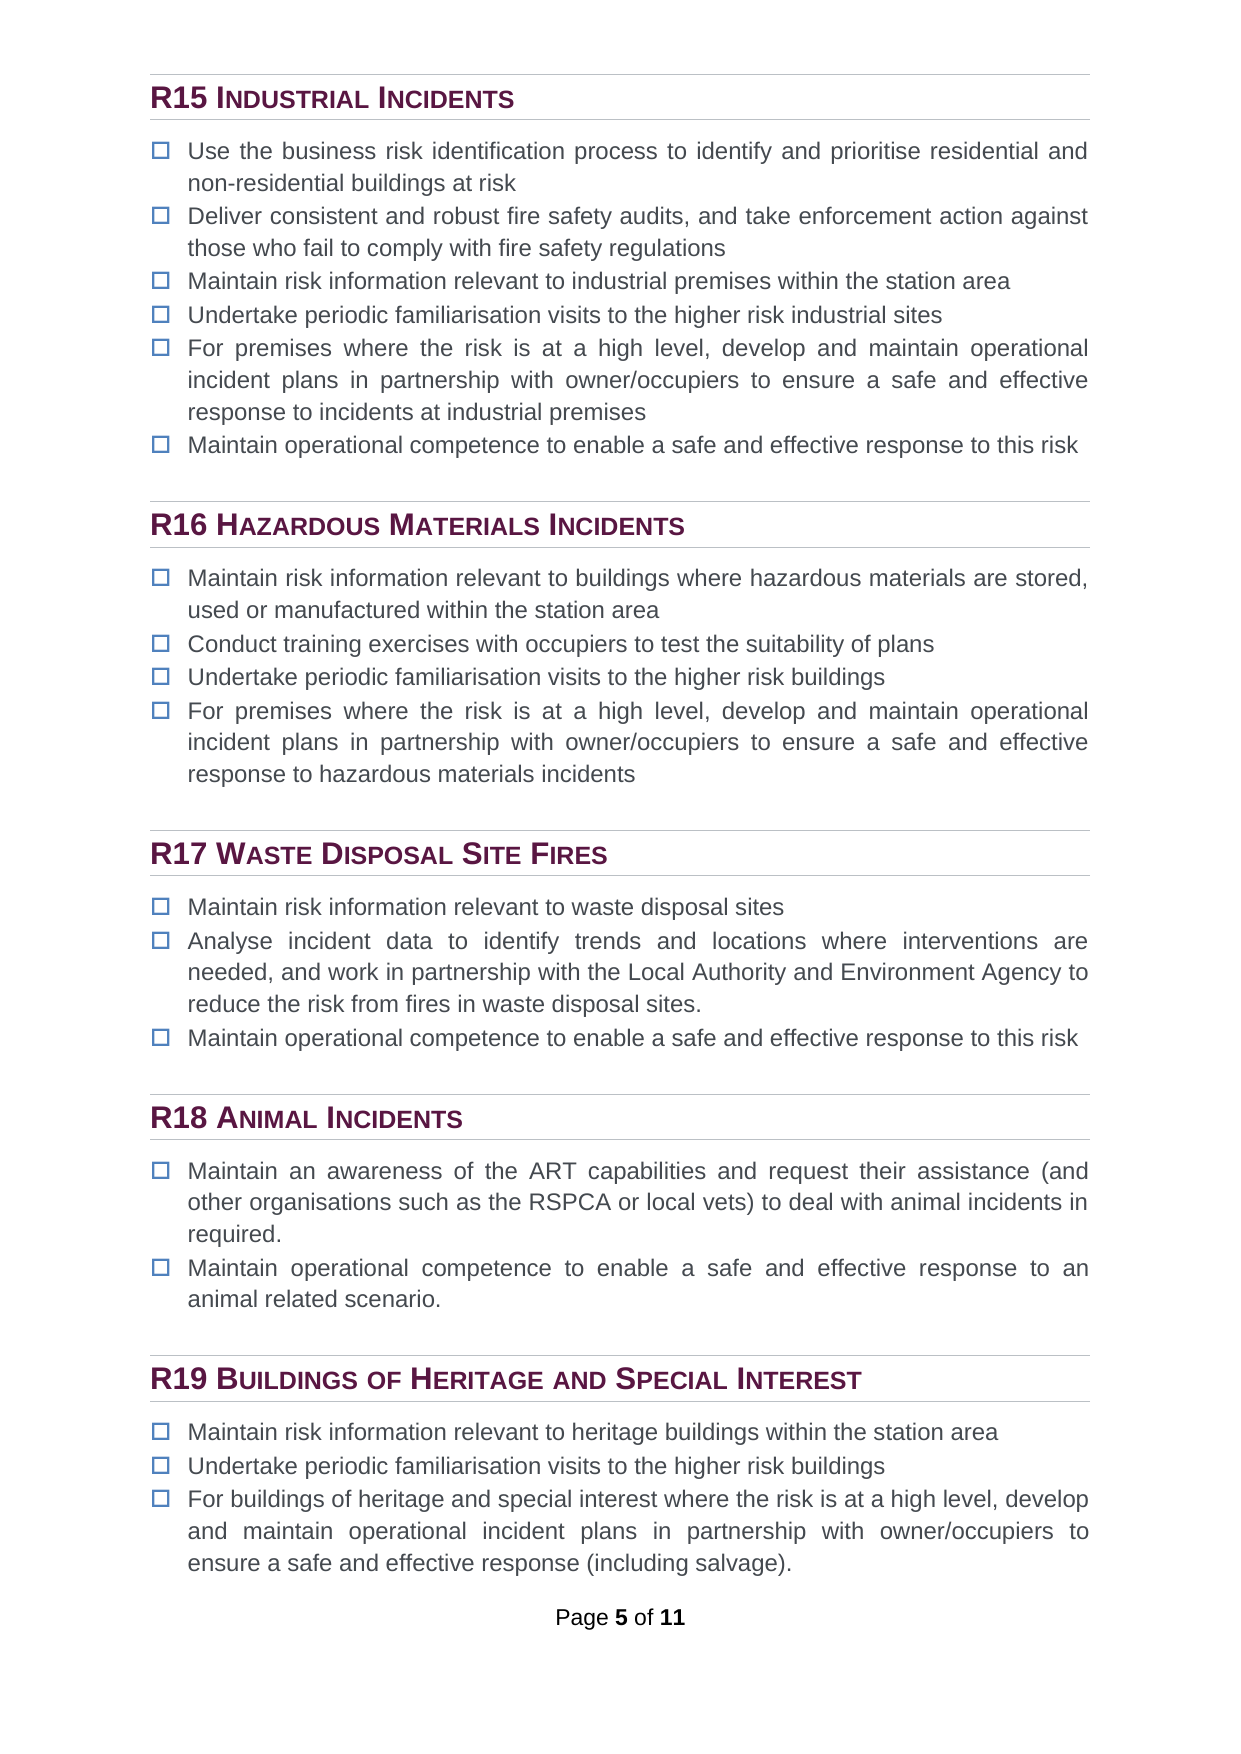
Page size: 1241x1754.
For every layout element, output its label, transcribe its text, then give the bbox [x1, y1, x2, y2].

list Undertake periodic familiarisation visits to the higher risk industrial sites [150, 301, 1090, 328]
list Analyse incident data to identify trends and locations where interventions are needed, and work in partnership with the Local Authority and Environment Agency to reduce the risk from fires in waste disposal sites. [150, 927, 1090, 1018]
subtitle R19 Buildings of Heritage and Special Interest [150, 1356, 1090, 1401]
list Maintain operational competence to enable a safe and effective response to this risk [150, 1023, 1090, 1051]
list For premises where the risk is at a high level, develop and maintain operational incident plans in partnership with owner/occupiers to ensure a safe and effective response to incidents at industrial premises [150, 334, 1090, 425]
list Maintain risk information relevant to industrial premises within the station area [150, 267, 1090, 295]
list Maintain risk information relevant to buildings where hazardous materials are stored, used or manufactured within the station area [150, 564, 1090, 624]
list Maintain risk information relevant to heritage buildings within the station area [150, 1418, 1090, 1446]
list Maintain an awareness of the ART capabilities and request their assistance (and other organisations such as the RSPCA or local vets) to deal with animal incidents in required. [150, 1157, 1090, 1248]
list Maintain risk information relevant to waste disposal sites [150, 893, 1090, 921]
list For buildings of heritage and special interest where the risk is at a high level, develop and maintain operational incident plans in partnership with owner/occupiers to ensure a safe and effective response (including salvage). [150, 1485, 1090, 1576]
list For premises where the risk is at a high level, develop and maintain operational incident plans in partnership with owner/occupiers to ensure a safe and effective response to hazardous materials incidents [150, 697, 1090, 788]
list Maintain operational competence to enable a safe and effective response to this risk [150, 431, 1090, 459]
subtitle R15 Industrial Incidents [150, 75, 1090, 119]
subtitle R17 Waste Disposal Site Fires [150, 831, 1090, 875]
subtitle R18 Animal Incidents [150, 1095, 1090, 1139]
list Use the business risk identification process to identify and prioritise residential and non-residential buildings at risk [150, 137, 1090, 196]
list Conduct training exercises with occupiers to test the suitability of plans [150, 629, 1090, 657]
list Undertake periodic familiarisation visits to the higher risk buildings [150, 663, 1090, 691]
list Maintain operational competence to enable a safe and effective response to an animal related scenario. [150, 1253, 1090, 1313]
list Undertake periodic familiarisation visits to the higher risk buildings [150, 1452, 1090, 1479]
subtitle R16 Hazardous Materials Incidents [150, 502, 1090, 547]
list Deliver consistent and robust fire safety audits, and take enforcement action against those who fail to comply with fire safety regulations [150, 202, 1090, 261]
